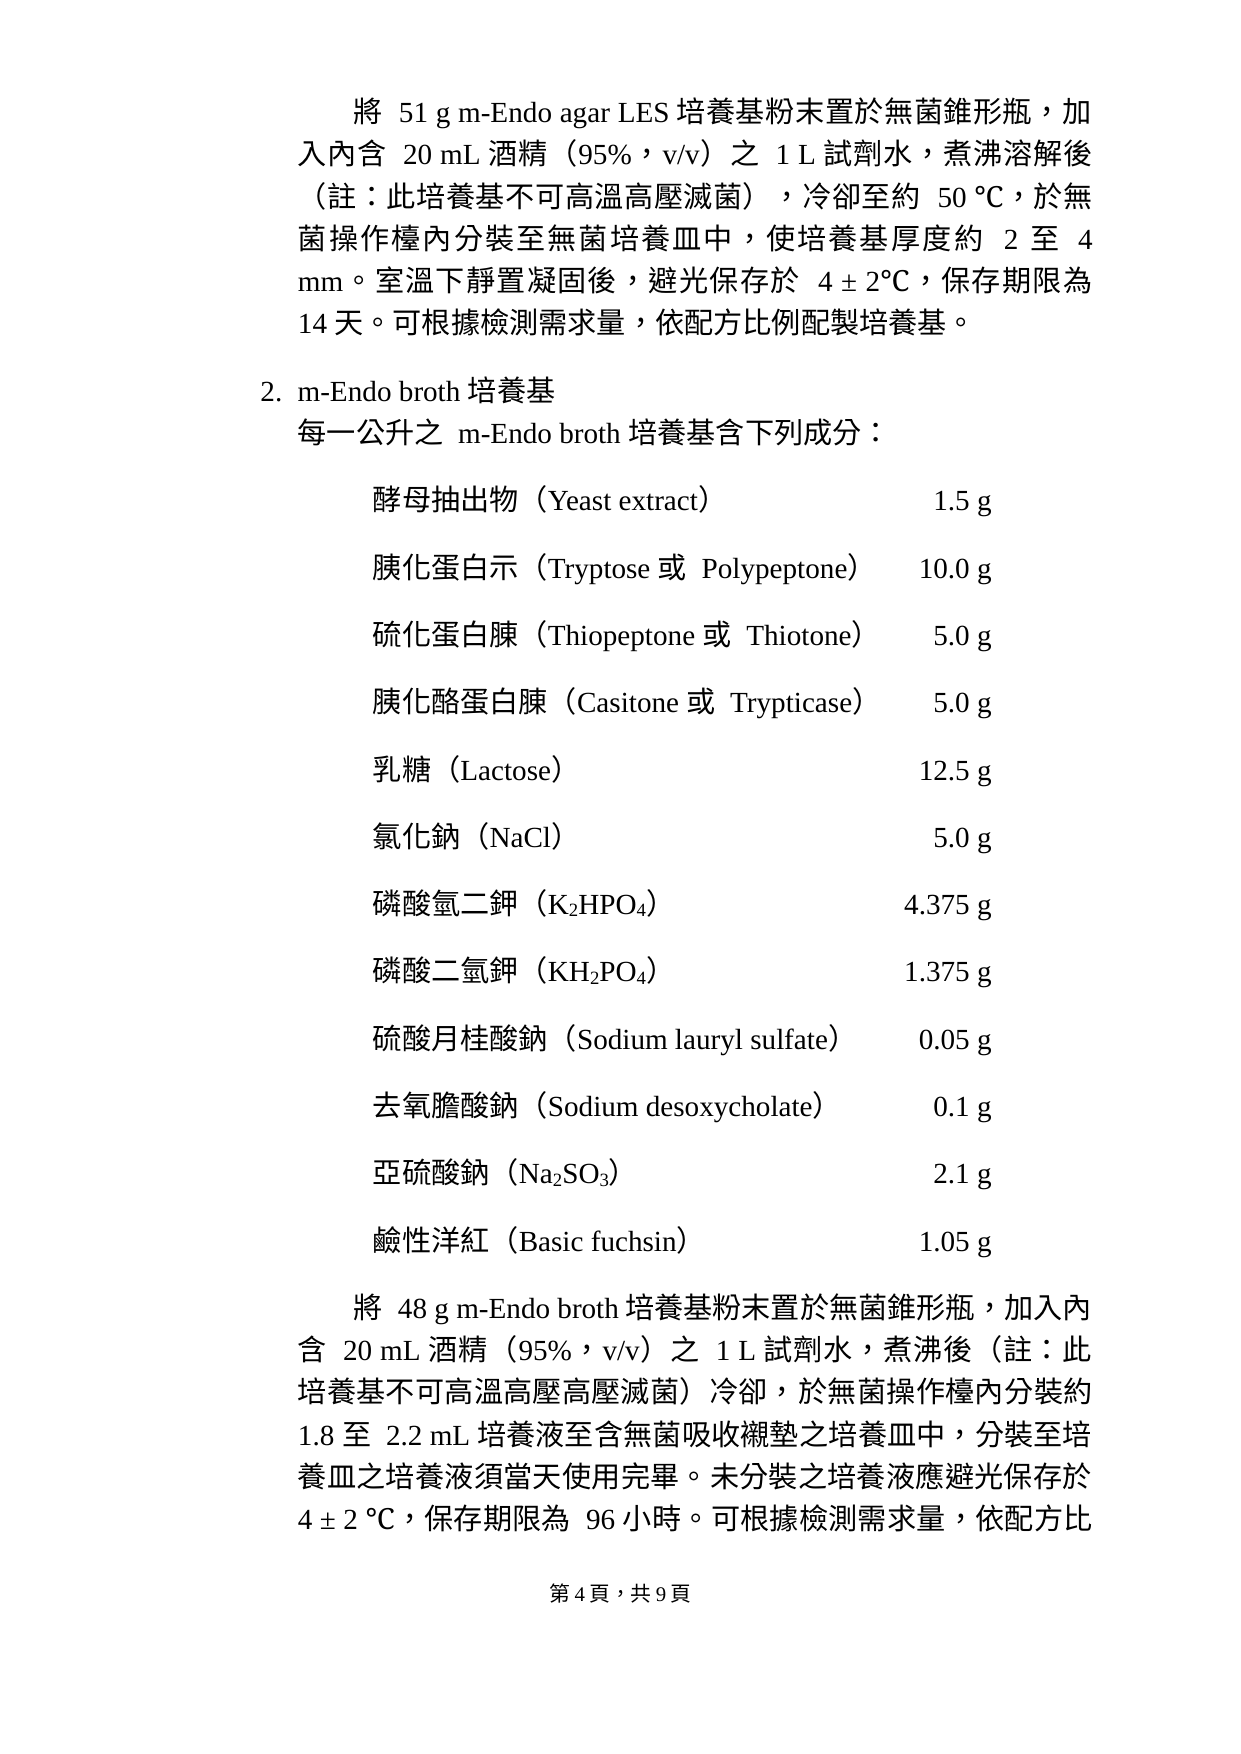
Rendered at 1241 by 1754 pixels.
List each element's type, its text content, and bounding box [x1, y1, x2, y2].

text 鹼性洋紅（Basic fuchsin） 1.05 g [373, 1217, 1092, 1259]
text 胰化蛋白示（Tryptose 或 Polypeptone） 10.0 g [373, 544, 1092, 587]
text 將 51 g m-Endo agar LES培養基粉末置於無菌錐形瓶，加入內含 20 mL 酒精（95%，v/v）之 1 L 試劑水，煮沸溶解後（註：此培養基不可高溫高壓滅菌），冷卻至約 50 ℃，於無菌操作檯內分裝至無菌培養皿中，使培養基厚度約 2 至 4 mm。室溫下靜置凝固後，避光保存於 4 ± 2℃，保存期限為 14 天。可根據檢測需求量，依配方比例配製培養基。 [298, 89, 1092, 342]
text 磷酸氫二鉀（K2HPO4） 4.375 g [373, 881, 1092, 923]
text 氯化鈉（NaCl） 5.0 g [373, 813, 1092, 856]
text 將 48 g m-Endo broth培養基粉末置於無菌錐形瓶，加入內含 20 mL 酒精（95%，v/v）之 1 L 試劑水，煮沸後（註：此培養基不可高溫高壓高壓滅菌）冷卻，於無菌操作檯內分裝約 1.8 至 2.2 mL 培養液至含無菌吸收襯墊之培養皿中，分裝至培養皿之培養液須當天使用完畢。未分裝之培養液應避光保存於 4 ± 2 ℃，保存期限為 96 小時。可根據檢測需求量，依配方比 [298, 1284, 1092, 1538]
text 磷酸二氫鉀（KH2PO4） 1.375 g [373, 948, 1092, 990]
text 酵母抽出物（Yeast extract） 1.5 g [373, 477, 1092, 519]
text 硫酸月桂酸鈉（Sodium lauryl sulfate） 0.05 g [373, 1015, 1092, 1058]
text 乳糖（Lactose） 12.5 g [373, 746, 1092, 788]
text 2. m-Endo broth 培養基 每一公升之 m-Endo broth 培養基含下列成分： [260, 367, 1092, 452]
text 硫化蛋白腖（Thiopeptone 或 Thiotone） 5.0 g [373, 612, 1092, 654]
text 去氧膽酸鈉（Sodium desoxycholate） 0.1 g [373, 1083, 1092, 1125]
text 亞硫酸鈉（Na2SO3） 2.1 g [373, 1150, 1092, 1192]
text 胰化酪蛋白腖（Casitone 或 Trypticase） 5.0 g [373, 679, 1092, 721]
